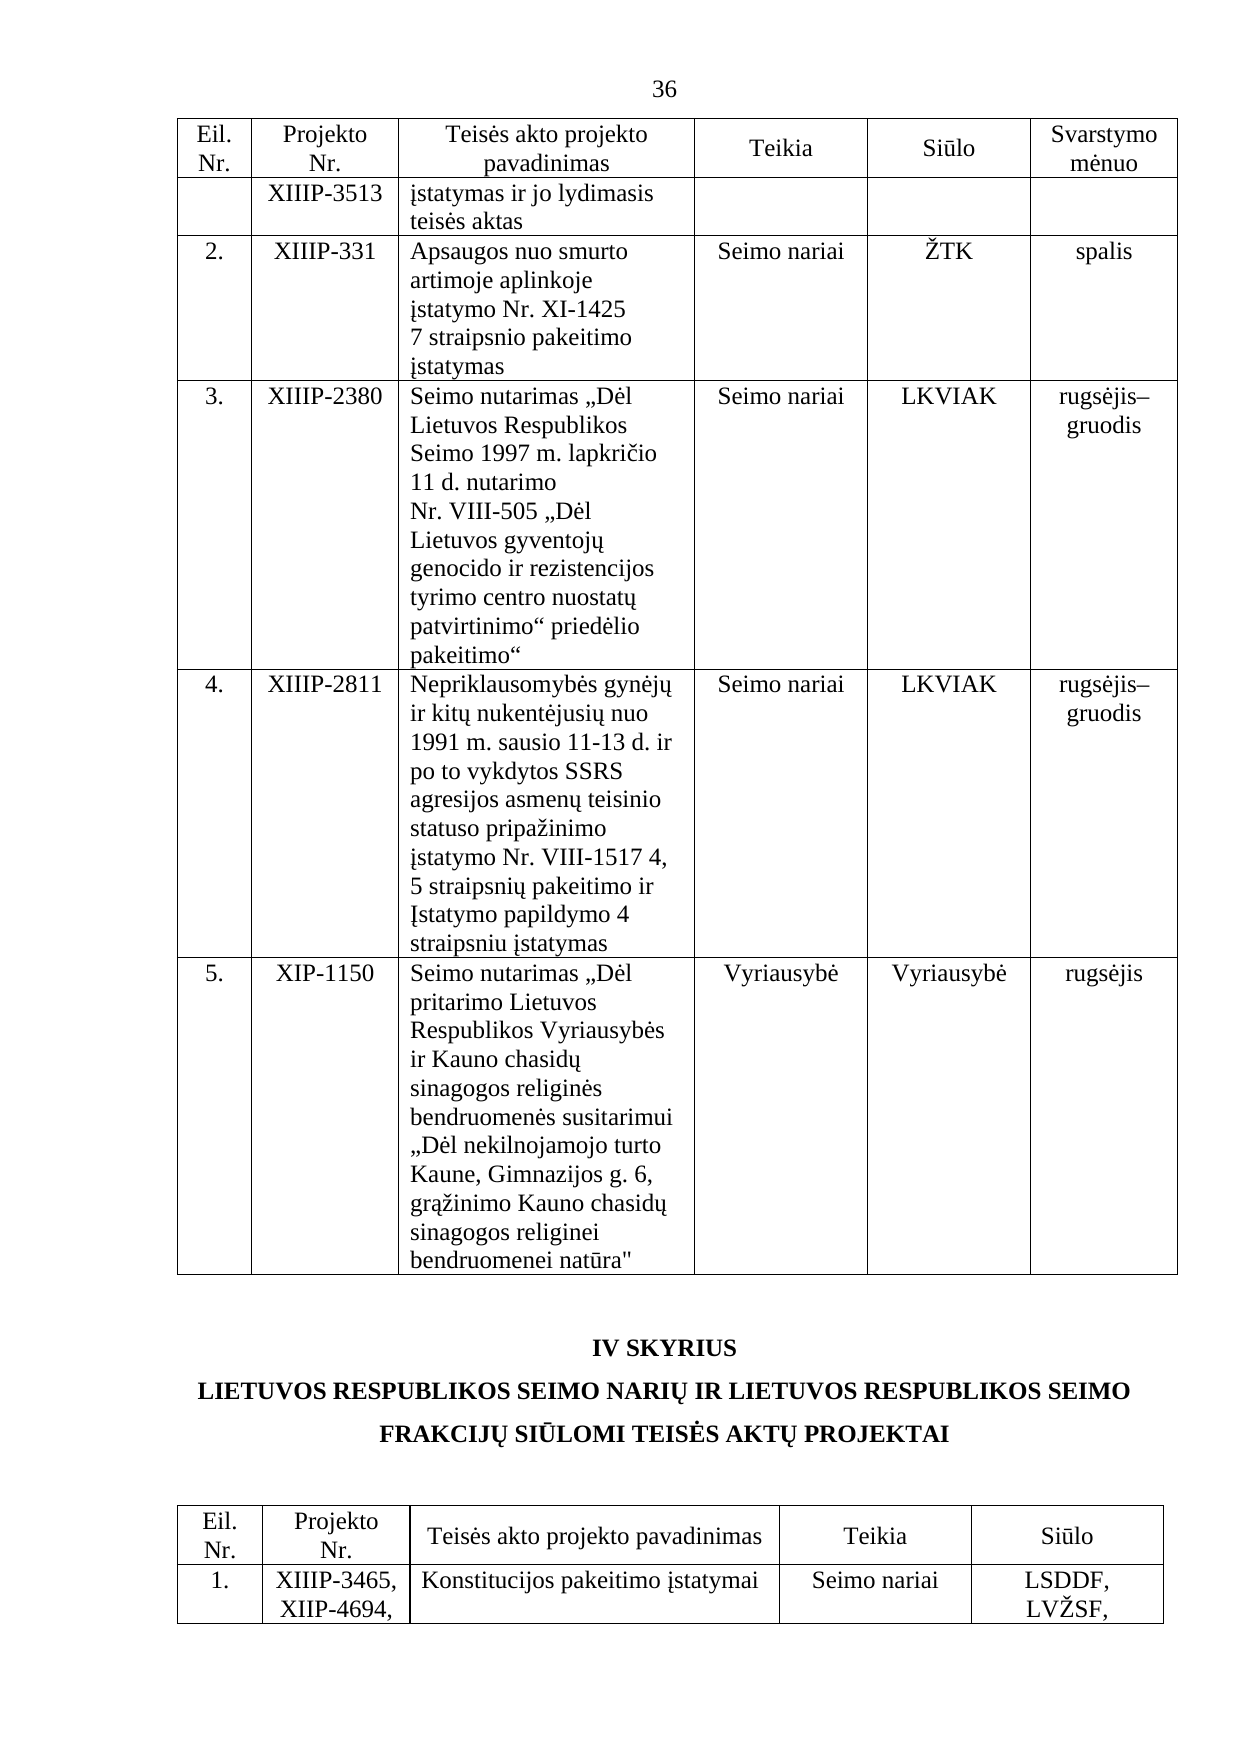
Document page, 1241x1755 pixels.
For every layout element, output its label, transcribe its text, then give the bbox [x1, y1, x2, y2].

table_cell Seimo nutarimas „Dėl Lietuvos Respublikos Seimo 1997 m. lapkričio 11 d. nutarimo Nr. VIII-505 „Dėl Lietuvos gyventojų genocido ir rezistencijos tyrimo centro nuostatų patvirtinimo“ priedėlio pakeitimo“ [399, 381, 694, 668]
table_cell rugsėjis– gruodis [1031, 381, 1177, 668]
table_header Siūlo [972, 1506, 1163, 1564]
table_cell Seimo nariai [695, 381, 867, 668]
table_cell XIIIP-331 [252, 236, 398, 380]
table_cell XIIIP-2811 [252, 670, 398, 957]
table_cell XIIIP-3513 [252, 178, 398, 235]
table_header Projekto Nr. [252, 119, 398, 177]
text LIETUVOS RESPUBLIKOS SEIMO NARIŲ IR LIETUVOS RESPUBLIKOS SEIMO FRAKCIJŲ SIŪLOMI TEISĖS AKTŲ PROJEKTAI [177, 1376, 1152, 1448]
text IV SKYRIUS [177, 1333, 1152, 1362]
table_header Teikia [695, 119, 867, 177]
table_cell Seimo nariai [695, 236, 867, 380]
table_cell LSDDF, LVŽSF, [972, 1565, 1163, 1622]
table_cell XIP-1150 [252, 958, 398, 1274]
table_header Svarstymo mėnuo [1031, 119, 1177, 177]
table_cell ŽTK [868, 236, 1030, 380]
table_cell LKVIAK [868, 670, 1030, 957]
table_cell [695, 178, 867, 235]
table_cell 5. [178, 958, 251, 1274]
table_cell [868, 178, 1030, 235]
table_cell Seimo nutarimas „Dėl pritarimo Lietuvos Respublikos Vyriausybės ir Kauno chasidų sinagogos religinės bendruomenės susitarimui „Dėl nekilnojamojo turto Kaune, Gimnazijos g. 6, grąžinimo Kauno chasidų sinagogos religinei bendruomenei natūra" [399, 958, 694, 1274]
table_cell rugsėjis– gruodis [1031, 670, 1177, 957]
table_cell Vyriausybė [695, 958, 867, 1274]
table_cell Seimo nariai [695, 670, 867, 957]
table_cell [178, 178, 251, 235]
table_cell spalis [1031, 236, 1177, 380]
table_cell Vyriausybė [868, 958, 1030, 1274]
table_cell XIIIP-3465, XIIP-4694, [263, 1565, 409, 1622]
table_cell Seimo nariai [780, 1565, 971, 1622]
table_header Teisės akto projekto pavadinimas [411, 1506, 779, 1564]
table_cell įstatymas ir jo lydimasis teisės aktas [399, 178, 694, 235]
table_cell rugsėjis [1031, 958, 1177, 1274]
table_cell 4. [178, 670, 251, 957]
table_cell XIIIP-2380 [252, 381, 398, 668]
table_cell 2. [178, 236, 251, 380]
table_cell 1. [178, 1565, 262, 1622]
table_cell Apsaugos nuo smurto artimoje aplinkoje įstatymo Nr. XI-1425 7 straipsnio pakeitimo įstatymas [399, 236, 694, 380]
table_header Teikia [780, 1506, 971, 1564]
table_header Eil. Nr. [178, 1506, 262, 1564]
table_cell Nepriklausomybės gynėjų ir kitų nukentėjusių nuo 1991 m. sausio 11-13 d. ir po to vykdytos SSRS agresijos asmenų teisinio statuso pripažinimo įstatymo Nr. VIII-1517 4, 5 straipsnių pakeitimo ir Įstatymo papildymo 4 straipsniu įstatymas [399, 670, 694, 957]
table_cell 3. [178, 381, 251, 668]
table_header Teisės akto projekto pavadinimas [399, 119, 694, 177]
table_header Siūlo [868, 119, 1030, 177]
table_cell Konstitucijos pakeitimo įstatymai [411, 1565, 779, 1622]
table_header Eil. Nr. [178, 119, 251, 177]
table_cell LKVIAK [868, 381, 1030, 668]
table_cell [1031, 178, 1177, 235]
table_header Projekto Nr. [263, 1506, 409, 1564]
